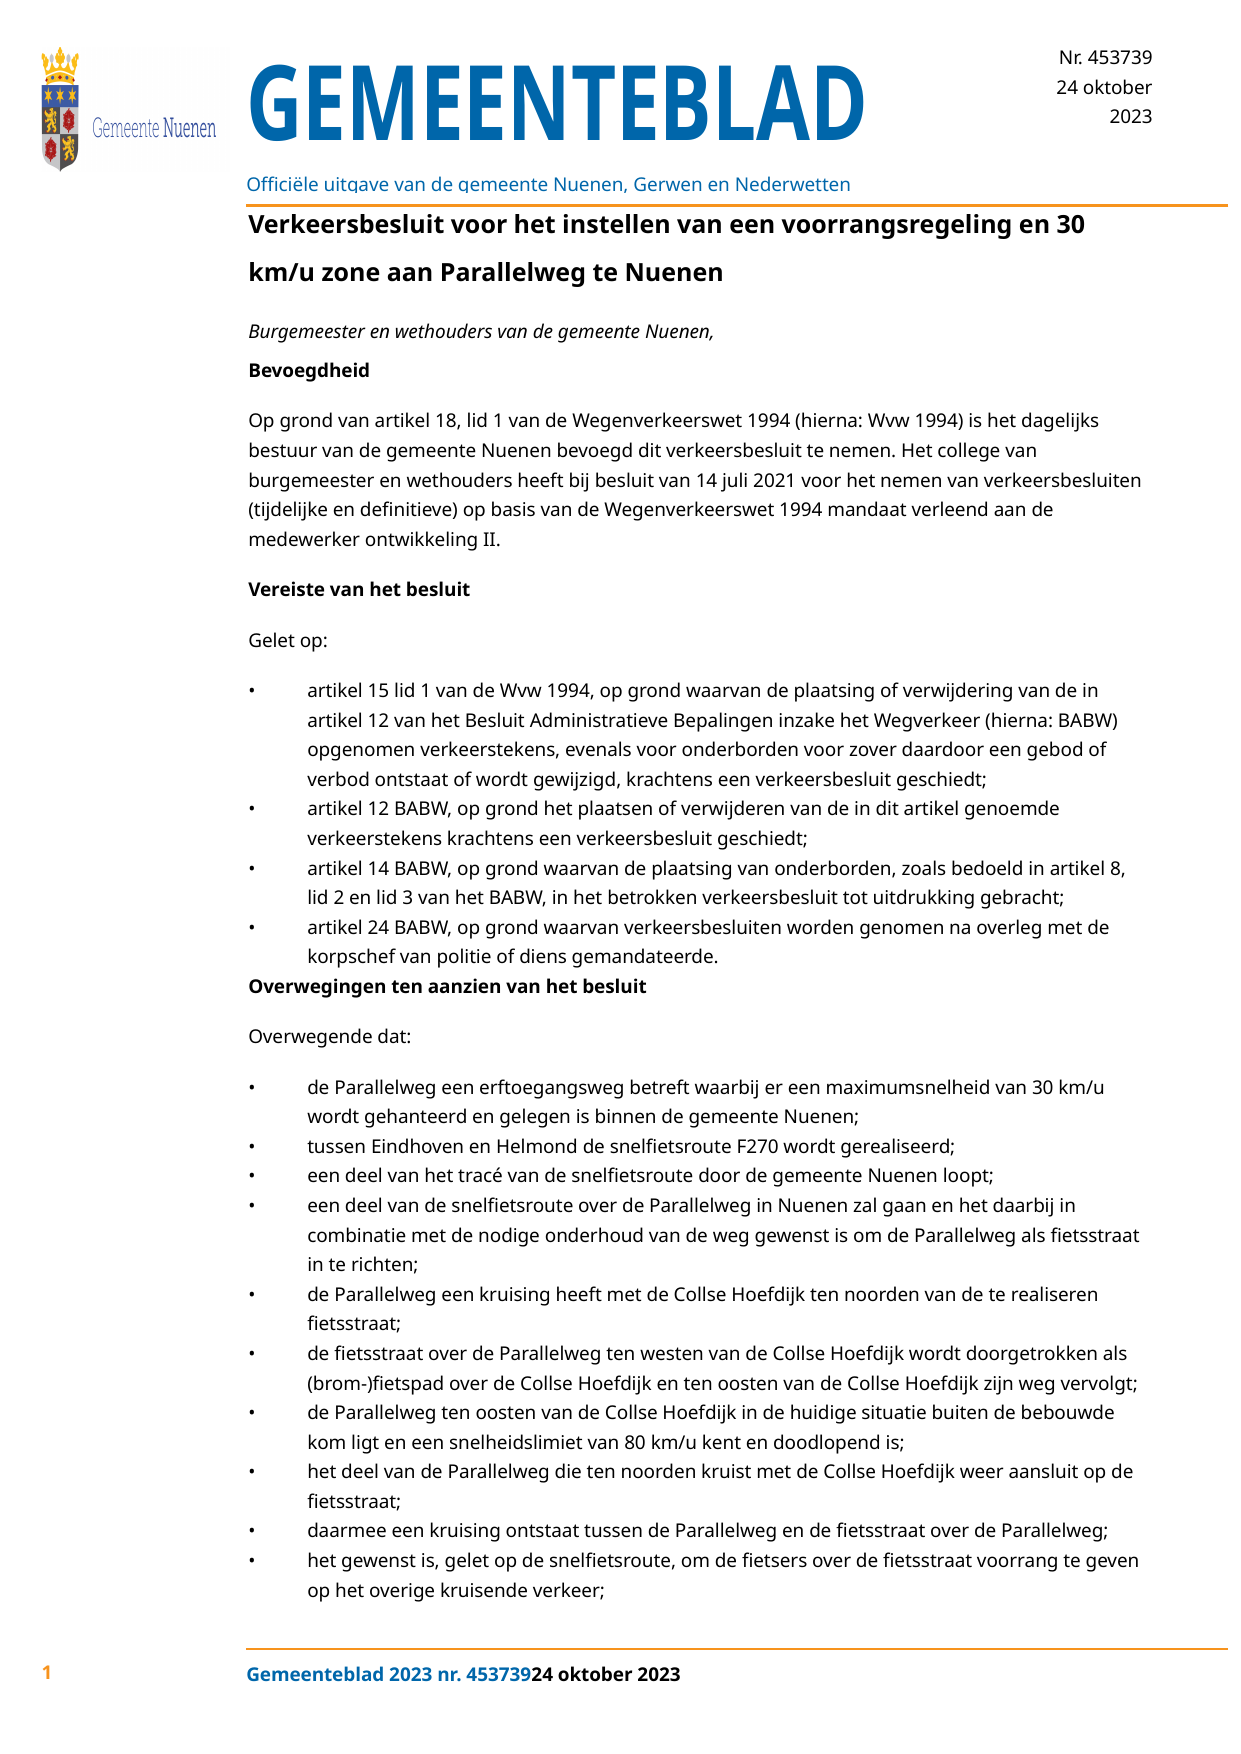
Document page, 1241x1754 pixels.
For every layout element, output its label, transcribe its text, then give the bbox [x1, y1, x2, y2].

list artikel 12 BABW, op grond het plaatsen of verwijderen van de in dit artikel genoemde verkeerstekens krachtens een verkeersbesluit geschiedt; [248, 796, 1152, 851]
list een deel van de snelfietsroute over de Parallelweg in Nuenen zal gaan en het daarbij in combinatie met de nodige onderhoud van de weg gewenst is om de Parallelweg als fietsstraat in te richten; [248, 1192, 1152, 1277]
list de Parallelweg ten oosten van de Collse Hoefdijk in de huidige situatie buiten de bebouwde kom ligt en een snelheidslimiet van 80 km/u kent en doodlopend is; [248, 1399, 1152, 1454]
list de Parallelweg een kruising heeft met de Collse Hoefdijk ten noorden van de te realiseren fietsstraat; [248, 1281, 1152, 1336]
text Bevoegdheid [248, 357, 1152, 383]
picture [41, 47, 231, 172]
list een deel van het tracé van de snelfietsroute door de gemeente Nuenen loopt; [248, 1163, 1152, 1188]
list daarmee een kruising ontstaat tussen de Parallelweg en de fietsstraat over de Parallelweg; [248, 1518, 1152, 1543]
text Verkeersbesluit voor het instellen van een voorrangsregeling en 30 km/u zone aan Parallelweg te Nuenen [248, 207, 1152, 288]
list tussen Eindhoven en Helmond de snelfietsroute F270 wordt gerealiseerd; [248, 1133, 1152, 1159]
list de fietsstraat over de Parallelweg ten westen van de Collse Hoefdijk wordt doorgetrokken als (brom-)fietspad over de Collse Hoefdijk en ten oosten van de Collse Hoefdijk zijn weg vervolgt; [248, 1340, 1152, 1395]
list het deel van de Parallelweg die ten noorden kruist met de Collse Hoefdijk weer aansluit op de fietsstraat; [248, 1458, 1152, 1514]
text Burgemeester en wethouders van de gemeente Nuenen, [248, 318, 1152, 344]
text Op grond van artikel 18, lid 1 van de Wegenverkeerswet 1994 (hierna: Wvw 1994) is het dagelijks bestuur van de gemeente Nuenen bevoegd dit verkeersbesluit te nemen. Het college van burgemeester en wethouders heeft bij besluit van 14 juli 2021 voor het nemen van verkeersbesluiten (tijdelijke en definitieve) op basis van de Wegenverkeerswet 1994 mandaat verleend aan de medewerker ontwikkeling II. [248, 408, 1152, 552]
list de Parallelweg een erftoegangsweg betreft waarbij er een maximumsnelheid van 30 km/u wordt gehanteerd en gelegen is binnen de gemeente Nuenen; [248, 1074, 1152, 1129]
text Gelet op: [248, 627, 1152, 652]
text Overwegingen ten aanzien van het besluit [248, 973, 1152, 999]
text Overwegende dat: [248, 1023, 1152, 1049]
list artikel 24 BABW, op grond waarvan verkeersbesluiten worden genomen na overleg met de korpschef van politie of diens gemandateerde. [248, 914, 1152, 969]
list artikel 15 lid 1 van de Wvw 1994, op grond waarvan de plaatsing of verwijdering van de in artikel 12 van het Besluit Administratieve Bepalingen inzake het Wegverkeer (hierna: BABW) opgenomen verkeerstekens, evenals voor onderborden voor zover daardoor een gebod of verbod ontstaat of wordt gewijzigd, krachtens een verkeersbesluit geschiedt; [248, 677, 1152, 792]
list artikel 14 BABW, op grond waarvan de plaatsing van onderborden, zoals bedoeld in artikel 8, lid 2 en lid 3 van het BABW, in het betrokken verkeersbesluit tot uitdrukking gebracht; [248, 855, 1152, 910]
list het gewenst is, gelet op de snelfietsroute, om de fietsers over de fietsstraat voorrang te geven op het overige kruisende verkeer; [248, 1547, 1152, 1602]
text Vereiste van het besluit [248, 576, 1152, 602]
